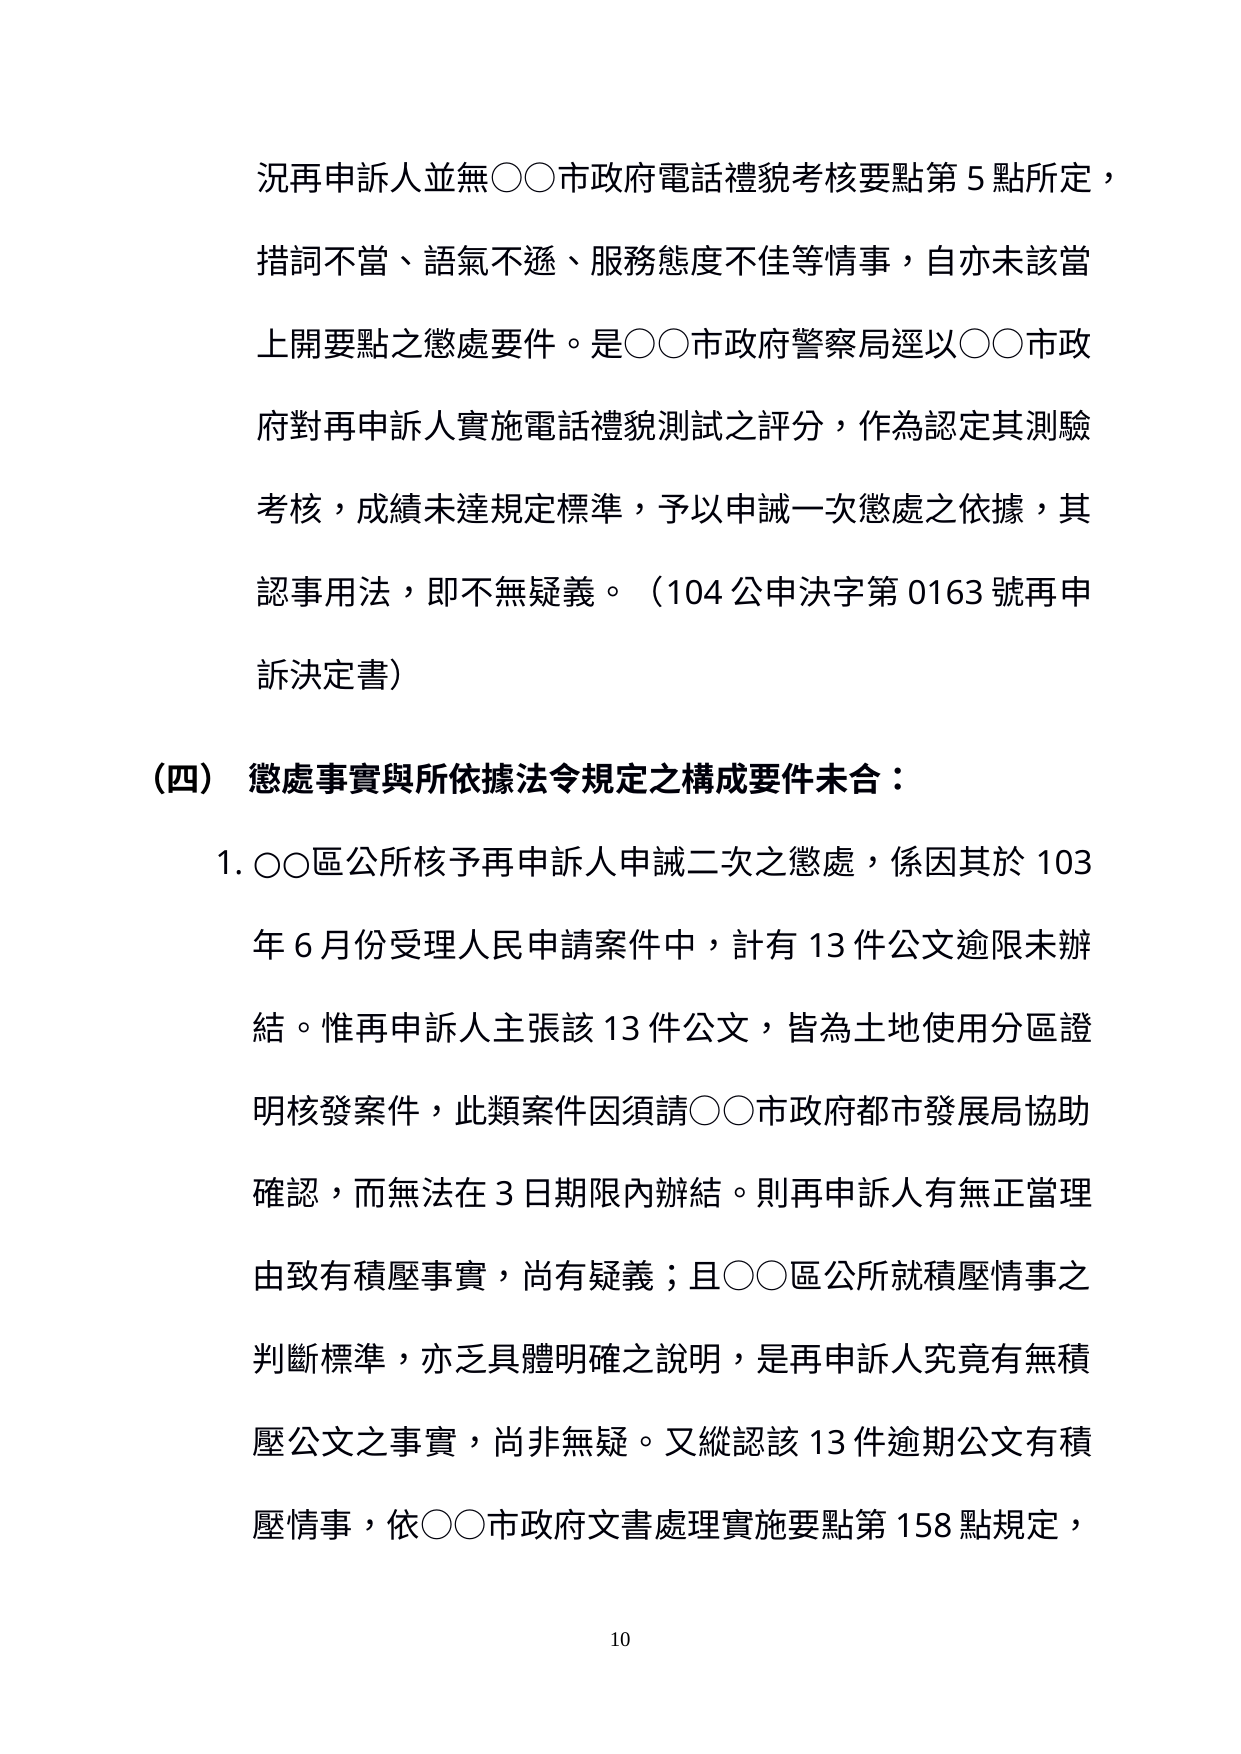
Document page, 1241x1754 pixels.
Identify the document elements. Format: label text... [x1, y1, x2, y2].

list 懲處事實與所依據法令規定之構成要件未合： [133, 727, 1092, 810]
list ○○區公所核予再申訴人申誡二次之懲處，係因其於103年6月份受理人民申請案件中，計有13件公文逾限未辦結。惟再申訴人主張該13件公文，皆為土地使用分區證明核發案件，此類案件因須請○○市政府都市發展局協助確認，而無法在3日期限內辦結。則再申訴人有無正當理由致有積壓事實，尚有疑義；且○○區公所就積壓情事之判斷標準，亦乏具體明確之說明，是再申訴人究竟有無積壓公文之事實，尚非無疑。又縱認該13件逾期公文有積壓情事，依○○市政府文書處理實施要點第158點規定，其逾期情形僅各該當口頭警告或書面警告，該公所亦未補充說明再申訴人有無違反其他規定而該當申誡懲處之額度，以及其如何該當申誡二次懲處之要件。是○○區公所是否已審酌事實發生之原因、動機及影響程度等因素而核予再申訴人申誡二次之懲處，即有疑義，均不無斟酌之餘地。（104公申決字第0102號再申訴決定書） [215, 810, 1092, 1556]
text 3.依○○市政府警察局電話禮貌測試評分表所列之評分項目，與○○市政府電話禮貌測試紀錄表所列之測試內容項目及配分並不相同。又該局與○○市政府電話禮貌施測人員之組成，亦有所不同，是○○市政府之評分，自難直接依據該局抽測作業規定，作為懲處該局所屬人員之基礎事實；況再申訴人並無○○市政府電話禮貌考核要點第5點所定，措詞不當、語氣不遜、服務態度不佳等情事，自亦未該當上開要點之懲處要件。是○○市政府警察局逕以○○市政府對再申訴人實施電話禮貌測試之評分，作為認定其測驗考核，成績未達規定標準，予以申誡一次懲處之依據，其認事用法，即不無疑義。（104公申決字第0163號再申訴決定書） [223, 126, 1092, 706]
